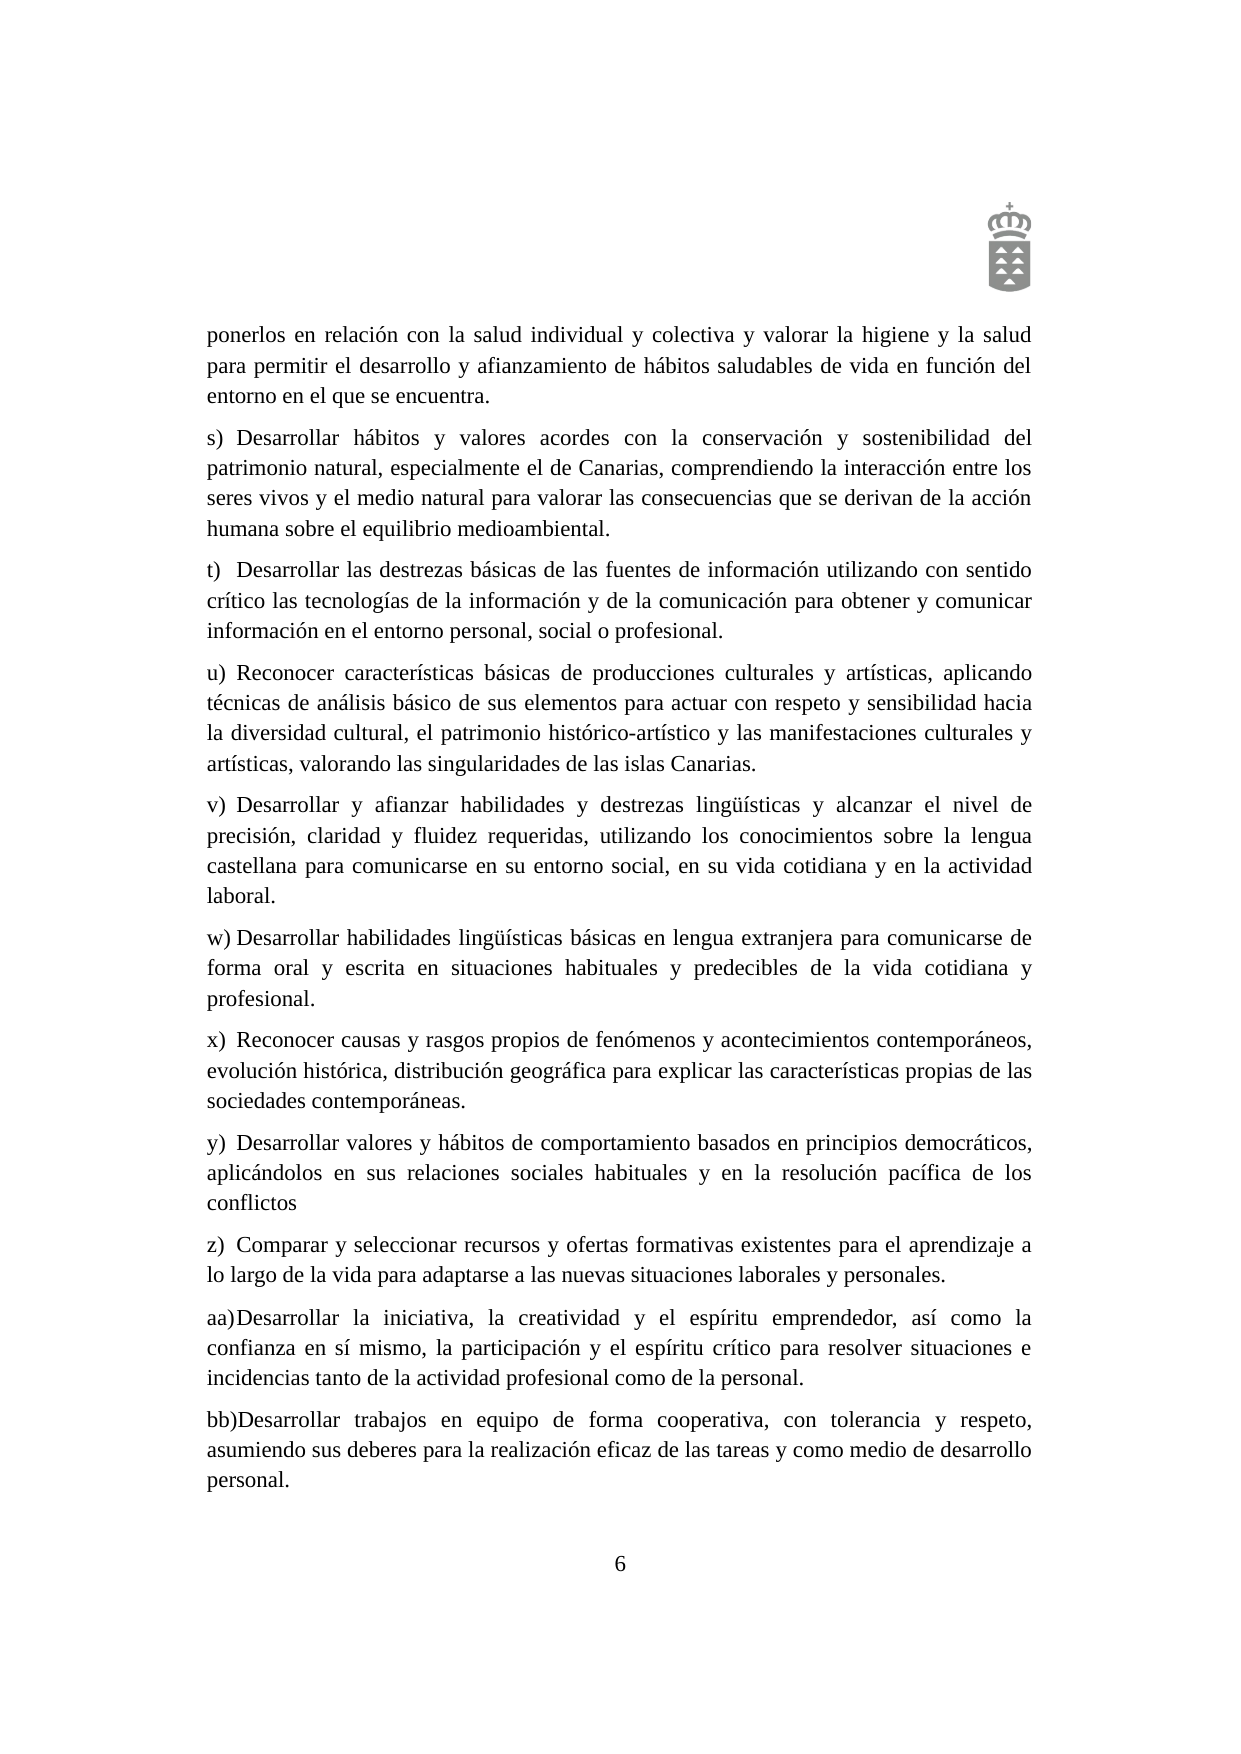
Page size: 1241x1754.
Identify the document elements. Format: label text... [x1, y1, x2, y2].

picture [987, 202, 1032, 292]
list Desarrollar las destrezas básicas de las fuentes de información utilizando con sentido crítico las tecnologías de la información y de la comunicación para obtener y comunicar información en el entorno personal, social o profesional. [207, 557, 1033, 643]
text bb)Desarrollar trabajos en equipo de forma cooperativa, con tolerancia y respeto, asumiendo sus deberes para la realización eficaz de las tareas y como medio de desarrollo personal. [207, 1406, 1033, 1493]
list Desarrollar la iniciativa, la creatividad y el espíritu emprendedor, así como la confianza en sí mismo, la participación y el espíritu crítico para resolver situaciones e incidencias tanto de la actividad profesional como de la personal. [207, 1303, 1033, 1390]
list Desarrollar hábitos y valores acordes con la conservación y sostenibilidad del patrimonio natural, especialmente el de Canarias, comprendiendo la interacción entre los seres vivos y el medio natural para valorar las consecuencias que se derivan de la acción humana sobre el equilibrio medioambiental. [207, 424, 1033, 541]
list Reconocer características básicas de producciones culturales y artísticas, aplicando técnicas de análisis básico de sus elementos para actuar con respeto y sensibilidad hacia la diversidad cultural, el patrimonio histórico-artístico y las manifestaciones culturales y artísticas, valorando las singularidades de las islas Canarias. [207, 659, 1033, 776]
list ponerlos en relación con la salud individual y colectiva y valorar la higiene y la salud para permitir el desarrollo y afianzamiento de hábitos saludables de vida en función del entorno en el que se encuentra. [207, 322, 1033, 408]
list Desarrollar habilidades lingüísticas básicas en lengua extranjera para comunicarse de forma oral y escrita en situaciones habituales y predecibles de la vida cotidiana y profesional. [207, 924, 1033, 1011]
list Desarrollar valores y hábitos de comportamiento basados en principios democráticos, aplicándolos en sus relaciones sociales habituales y en la resolución pacífica de los conflictos [207, 1129, 1033, 1216]
list Reconocer causas y rasgos propios de fenómenos y acontecimientos contemporáneos, evolución histórica, distribución geográfica para explicar las características propias de las sociedades contemporáneas. [207, 1027, 1033, 1113]
list Desarrollar y afianzar habilidades y destrezas lingüísticas y alcanzar el nivel de precisión, claridad y fluidez requeridas, utilizando los conocimientos sobre la lengua castellana para comunicarse en su entorno social, en su vida cotidiana y en la actividad laboral. [207, 792, 1033, 908]
list Comparar y seleccionar recursos y ofertas formativas existentes para el aprendizaje a lo largo de la vida para adaptarse a las nuevas situaciones laborales y personales. [207, 1231, 1033, 1288]
